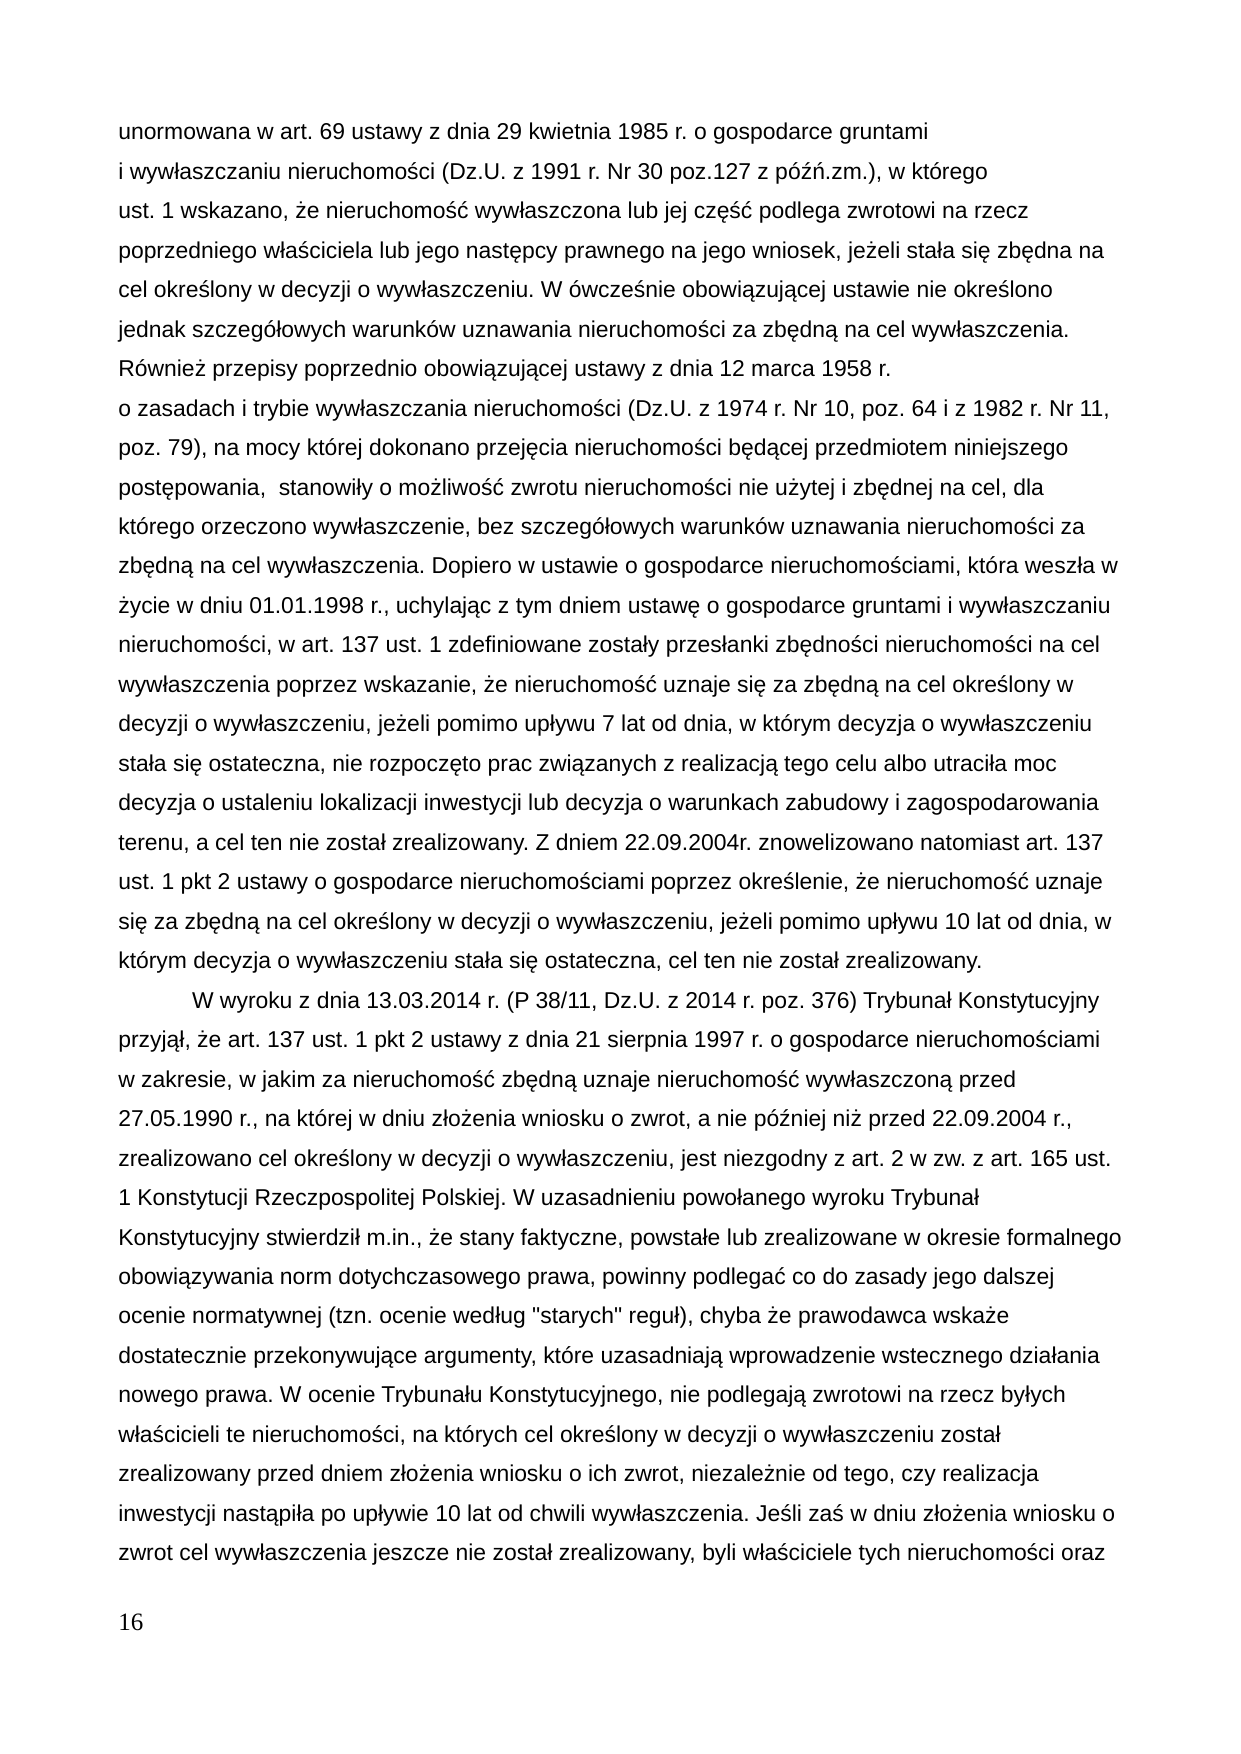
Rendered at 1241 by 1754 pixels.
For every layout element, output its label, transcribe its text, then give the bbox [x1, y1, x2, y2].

text W wyroku z dnia 13.03.2014 r. (P 38/11, Dz.U. z 2014 r. poz. 376) Trybunał Konstytucyjny przyjął, że art. 137 ust. 1 pkt 2 ustawy z dnia 21 sierpnia 1997 r. o gospodarce nieruchomościami w zakresie, w jakim za nieruchomość zbędną uznaje nieruchomość wywłaszczoną przed 27.05.1990 r., na której w dniu złożenia wniosku o zwrot, a nie później niż przed 22.09.2004 r., zrealizowano cel określony w decyzji o wywłaszczeniu, jest niezgodny z art. 2 w zw. z art. 165 ust. 1 Konstytucji Rzeczpospolitej Polskiej. W uzasadnieniu powołanego wyroku Trybunał Konstytucyjny stwierdził m.in., że stany faktyczne, powstałe lub zrealizowane w okresie formalnego obowiązywania norm dotychczasowego prawa, powinny podlegać co do zasady jego dalszej ocenie normatywnej (tzn. ocenie według "starych" reguł), chyba że prawodawca wskaże dostatecznie przekonywujące argumenty, które uzasadniają wprowadzenie wstecznego działania nowego prawa. W ocenie Trybunału Konstytucyjnego, nie podlegają zwrotowi na rzecz byłych właścicieli te nieruchomości, na których cel określony w decyzji o wywłaszczeniu został zrealizowany przed dniem złożenia wniosku o ich zwrot, niezależnie od tego, czy realizacja inwestycji nastąpiła po upływie 10 lat od chwili wywłaszczenia. Jeśli zaś w dniu złożenia wniosku o zwrot cel wywłaszczenia jeszcze nie został zrealizowany, byli właściciele tych nieruchomości oraz [118, 987, 1122, 1566]
text unormowana w art. 69 ustawy z dnia 29 kwietnia 1985 r. o gospodarce gruntami i wywłaszczaniu nieruchomości (Dz.U. z 1991 r. Nr 30 poz.127 z późń.zm.), w którego ust. 1 wskazano, że nieruchomość wywłaszczona lub jej część podlega zwrotowi na rzecz poprzedniego właściciela lub jego następcy prawnego na jego wniosek, jeżeli stała się zbędna na cel określony w decyzji o wywłaszczeniu. W ówcześnie obowiązującej ustawie nie określono jednak szczegółowych warunków uznawania nieruchomości za zbędną na cel wywłaszczenia. Również przepisy poprzednio obowiązującej ustawy z dnia 12 marca 1958 r. o zasadach i trybie wywłaszczania nieruchomości (Dz.U. z 1974 r. Nr 10, poz. 64 i z 1982 r. Nr 11, poz. 79), na mocy której dokonano przejęcia nieruchomości będącej przedmiotem niniejszego postępowania, stanowiły o możliwość zwrotu nieruchomości nie użytej i zbędnej na cel, dla którego orzeczono wywłaszczenie, bez szczegółowych warunków uznawania nieruchomości za zbędną na cel wywłaszczenia. Dopiero w ustawie o gospodarce nieruchomościami, która weszła w życie w dniu 01.01.1998 r., uchylając z tym dniem ustawę o gospodarce gruntami i wywłaszczaniu nieruchomości, w art. 137 ust. 1 zdefiniowane zostały przesłanki zbędności nieruchomości na cel wywłaszczenia poprzez wskazanie, że nieruchomość uznaje się za zbędną na cel określony w decyzji o wywłaszczeniu, jeżeli pomimo upływu 7 lat od dnia, w którym decyzja o wywłaszczeniu stała się ostateczna, nie rozpoczęto prac związanych z realizacją tego celu albo utraciła moc decyzja o ustaleniu lokalizacji inwestycji lub decyzja o warunkach zabudowy i zagospodarowania terenu, a cel ten nie został zrealizowany. Z dniem 22.09.2004r. znowelizowano natomiast art. 137 ust. 1 pkt 2 ustawy o gospodarce nieruchomościami poprzez określenie, że nieruchomość uznaje się za zbędną na cel określony w decyzji o wywłaszczeniu, jeżeli pomimo upływu 10 lat od dnia, w którym decyzja o wywłaszczeniu stała się ostateczna, cel ten nie został zrealizowany. [118, 118, 1122, 973]
